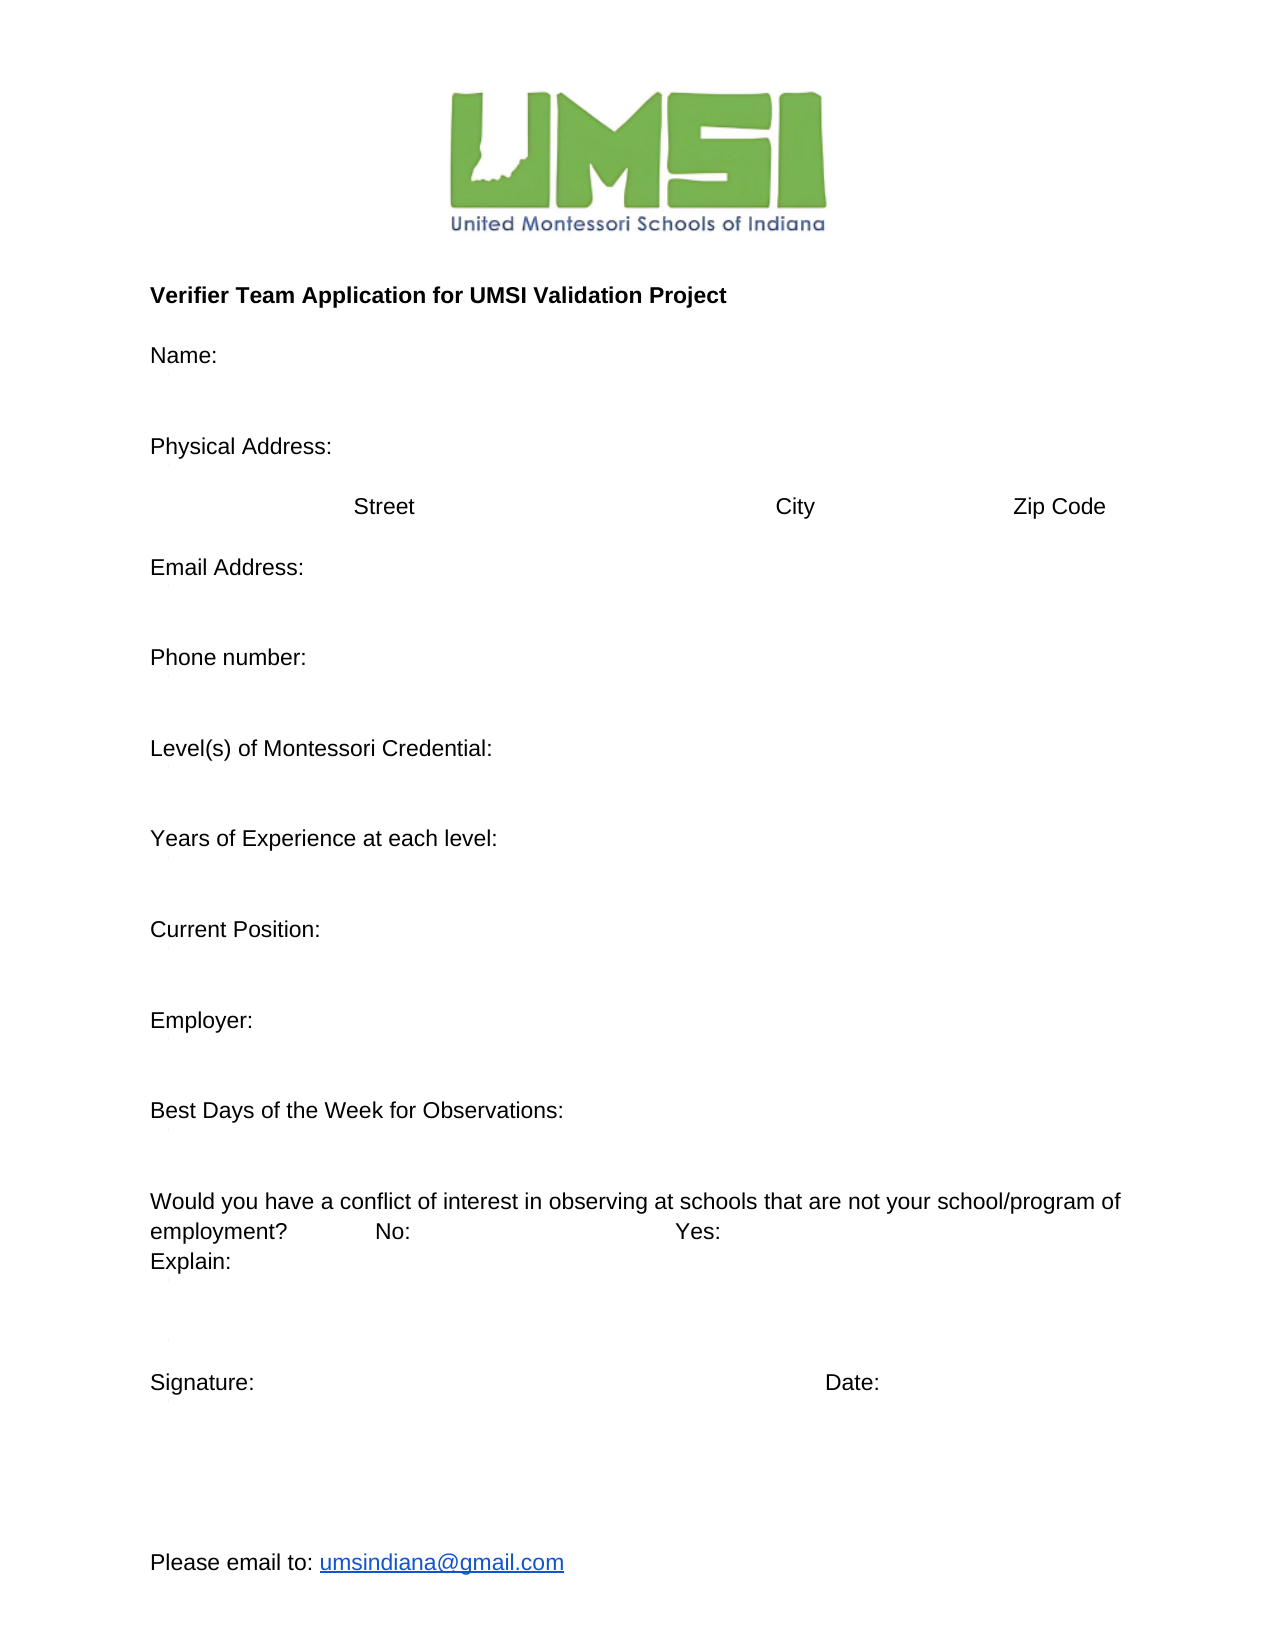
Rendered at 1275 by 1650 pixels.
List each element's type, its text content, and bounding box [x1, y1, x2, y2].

text Best Days of the Week for Observations: [150, 1067, 1125, 1123]
text Street City Zip Code [150, 493, 1125, 519]
text Explain: [150, 1248, 1125, 1274]
text Email Address: [150, 553, 1125, 580]
text Verifier Team Application for UMSI Validation Project [150, 282, 1125, 308]
text Current Position: [150, 916, 1125, 942]
text Name: [150, 342, 1125, 368]
picture [437, 75, 838, 252]
text Would you have a conflict of interest in observing at schools that are not your school/program of employment? No: Yes: [150, 1188, 1125, 1244]
text Physical Address: [150, 433, 1125, 459]
text Phone number: [150, 644, 1125, 670]
text Employer: [150, 1007, 1125, 1033]
text Years of Experience at each level: [150, 825, 1125, 852]
text Level(s) of Montessori Credential: [150, 735, 1125, 761]
text Signature: Date: [150, 1369, 1125, 1395]
